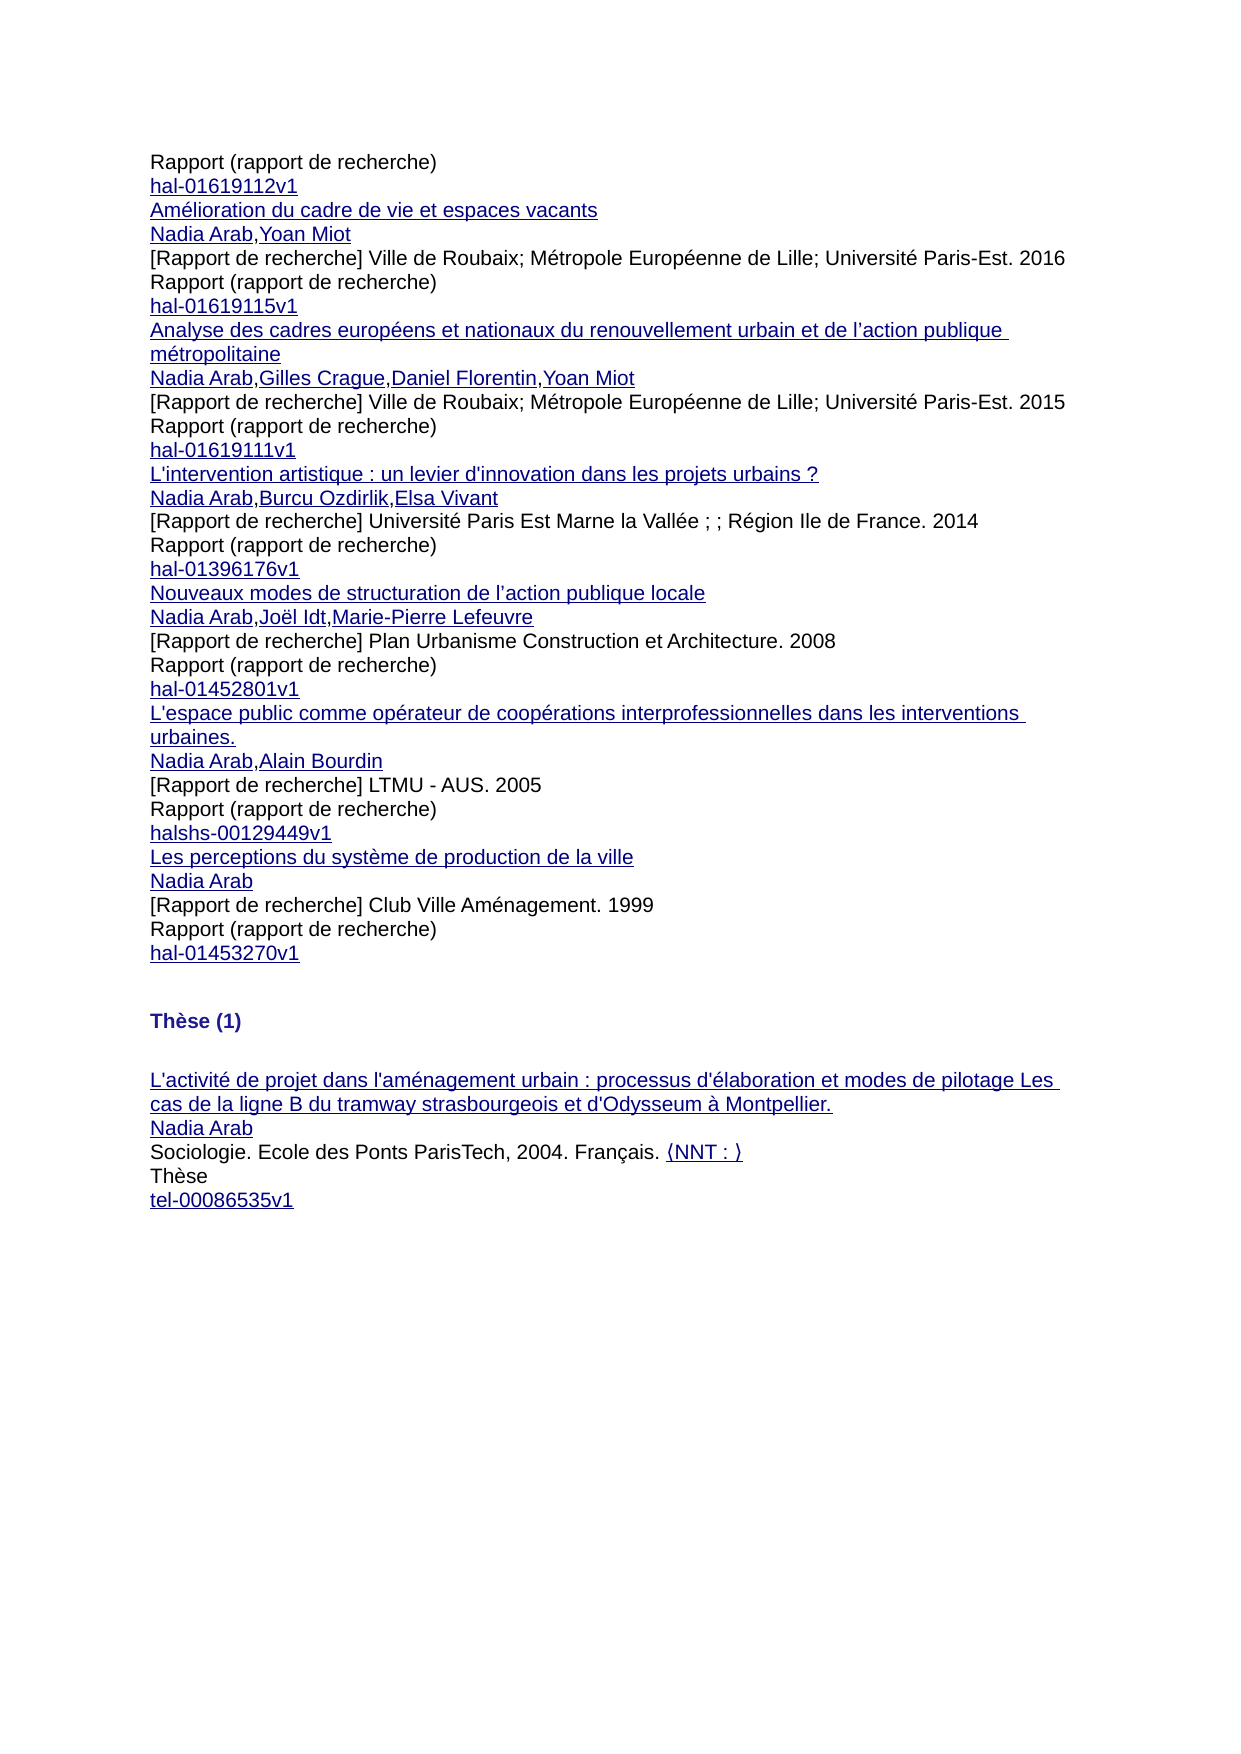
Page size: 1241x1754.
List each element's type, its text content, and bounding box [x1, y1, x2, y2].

subtitle Thèse (1) [150, 1009, 1090, 1033]
table_cell Rapport (rapport de recherche) hal-01619112v1 [150, 150, 1090, 198]
table_cell Les perceptions du système de production de la ville Nadia Arab [Rapport de recherche] Club Ville Aménagement. 1999 Rapport (rapport de recherche) hal-01453270v1 [150, 845, 1090, 964]
table_header L'activité de projet dans l'aménagement urbain : processus d'élaboration et modes de pilotage Les cas de la ligne B du tramway strasbourgeois et d'Odysseum à Montpellier. Nadia Arab Sociologie. Ecole des Ponts ParisTech, 2004. Français. ⟨NNT : ⟩ Thèse tel-00086535v1 [150, 1068, 1090, 1211]
table_cell L'intervention artistique : un levier d'innovation dans les projets urbains ? Nadia Arab,Burcu Ozdirlik,Elsa Vivant [Rapport de recherche] Université Paris Est Marne la Vallée ; ; Région Ile de France. 2014 Rapport (rapport de recherche) hal-01396176v1 [150, 461, 1090, 581]
table_cell Amélioration du cadre de vie et espaces vacants Nadia Arab,Yoan Miot [Rapport de recherche] Ville de Roubaix; Métropole Européenne de Lille; Université Paris-Est. 2016 Rapport (rapport de recherche) hal-01619115v1 [150, 198, 1090, 318]
table_cell Analyse des cadres européens et nationaux du renouvellement urbain et de l’action publique métropolitaine Nadia Arab,Gilles Crague,Daniel Florentin,Yoan Miot [Rapport de recherche] Ville de Roubaix; Métropole Européenne de Lille; Université Paris-Est. 2015 Rapport (rapport de recherche) hal-01619111v1 [150, 318, 1090, 461]
table_cell L'espace public comme opérateur de coopérations interprofessionnelles dans les interventions urbaines. Nadia Arab,Alain Bourdin [Rapport de recherche] LTMU - AUS. 2005 Rapport (rapport de recherche) halshs-00129449v1 [150, 701, 1090, 845]
table_cell Nouveaux modes de structuration de l’action publique locale Nadia Arab,Joël Idt,Marie-Pierre Lefeuvre [Rapport de recherche] Plan Urbanisme Construction et Architecture. 2008 Rapport (rapport de recherche) hal-01452801v1 [150, 581, 1090, 701]
